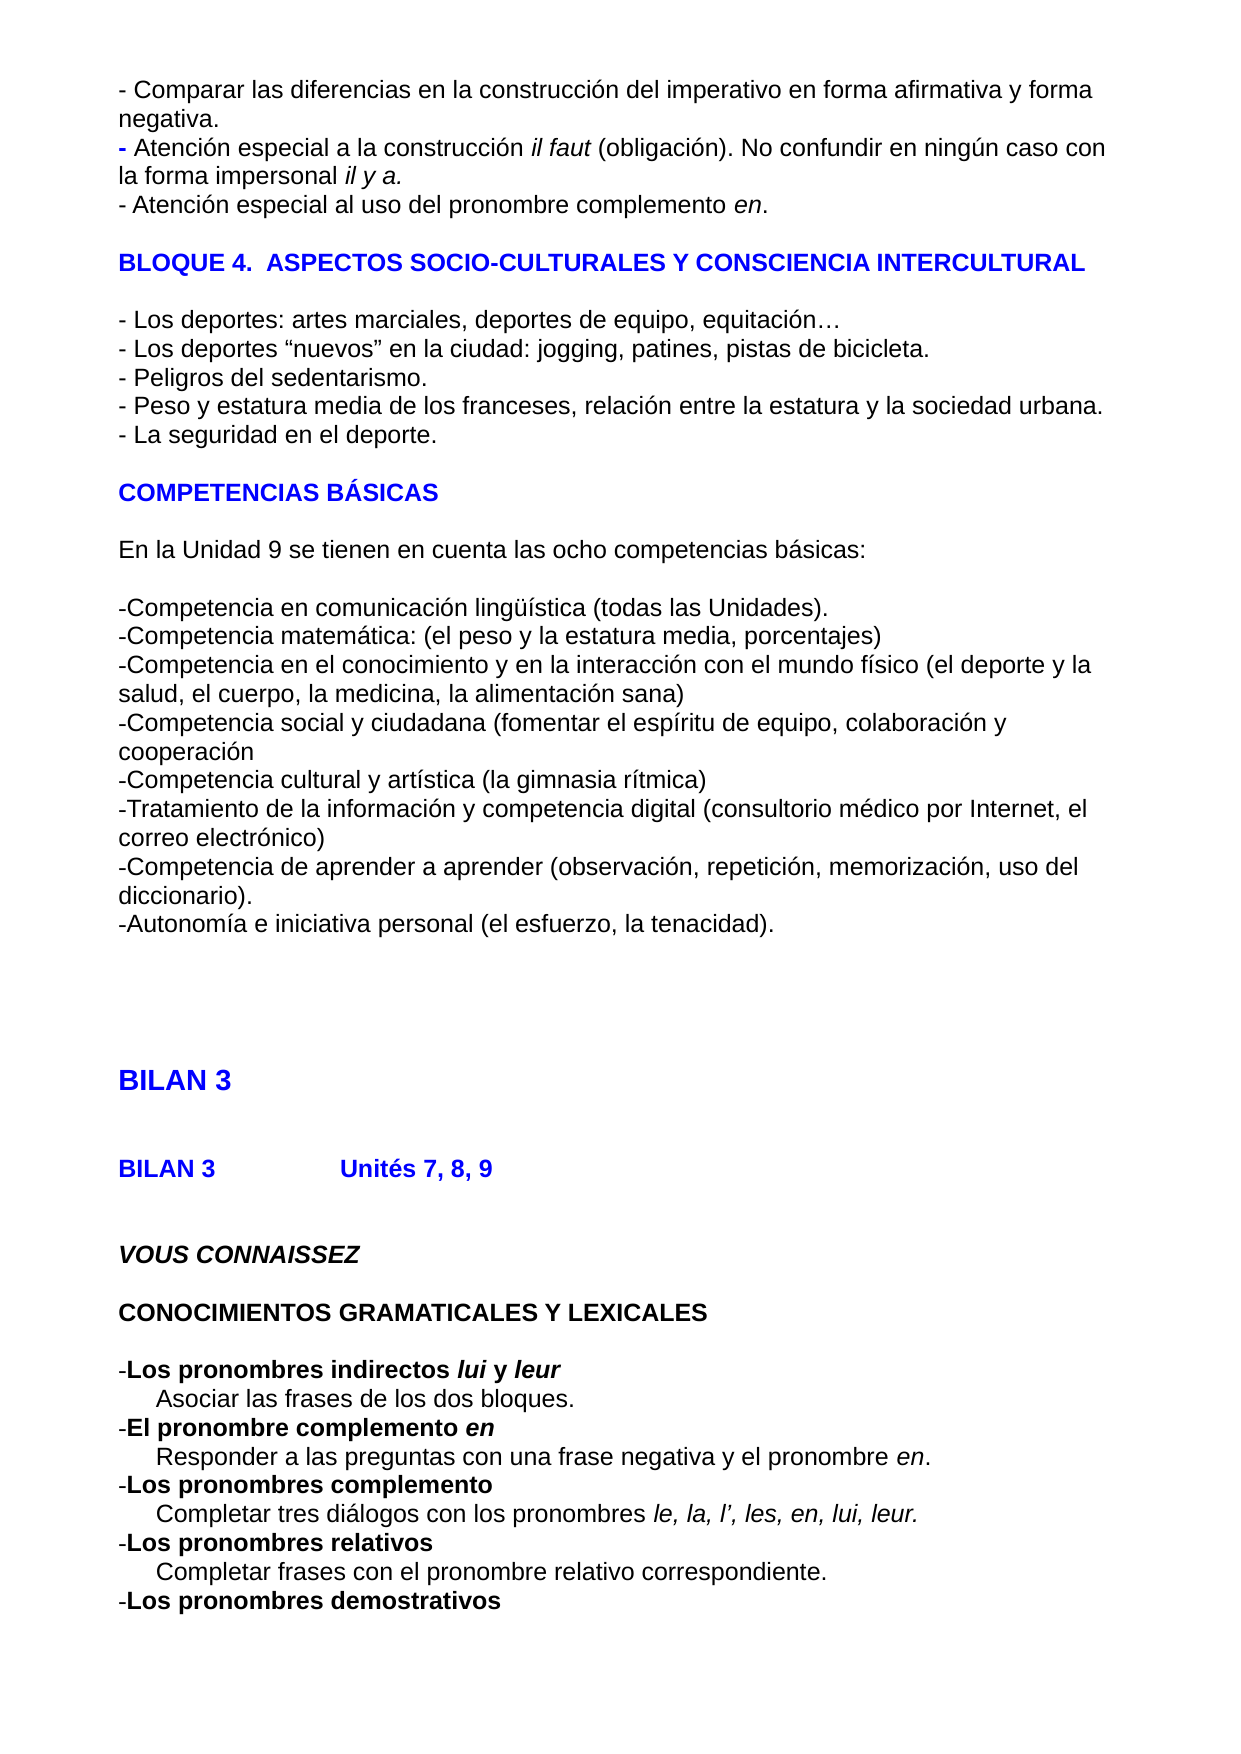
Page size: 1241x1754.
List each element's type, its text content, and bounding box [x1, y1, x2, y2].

list Competencia en el conocimiento y en la interacción con el mundo físico (el deporte y la salud, el cuerpo, la medicina, la alimentación sana) [118, 650, 1122, 708]
text Asociar las frases de los dos bloques. [156, 1384, 1122, 1413]
list Tratamiento de la información y competencia digital (consultorio médico por Internet, el correo electrónico) [118, 794, 1122, 852]
list Los pronombres demostrativos [118, 1586, 1122, 1614]
list El pronombre complemento en [118, 1413, 1122, 1442]
text Completar tres diálogos con los pronombres le, la, l’, les, en, lui, leur. [156, 1499, 1122, 1528]
list Autonomía e iniciativa personal (el esfuerzo, la tenacidad). [118, 909, 1122, 938]
list Competencia social y ciudadana (fomentar el espíritu de equipo, colaboración y cooperación [118, 708, 1122, 765]
text En la Unidad 9 se tienen en cuenta las ocho competencias básicas: [118, 535, 1122, 564]
text BILAN 3 Unités 7, 8, 9 [118, 1154, 1122, 1183]
text Responder a las preguntas con una frase negativa y el pronombre en. [156, 1442, 1122, 1470]
text BILAN 3 [118, 1063, 1122, 1096]
text - La seguridad en el deporte. [118, 420, 1122, 449]
text - Comparar las diferencias en la construcción del imperativo en forma afirmativa y forma negativa. [118, 75, 1122, 132]
list Los pronombres indirectos lui y leur [118, 1355, 1122, 1384]
text - Peligros del sedentarismo. [118, 362, 1122, 391]
text CONOCIMIENTOS GRAMATICALES Y LEXICALES [118, 1298, 1122, 1326]
text - Los deportes “nuevos” en la ciudad: jogging, patines, pistas de bicicleta. [118, 334, 1122, 362]
list Los pronombres complemento [118, 1470, 1122, 1499]
list Competencia de aprender a aprender (observación, repetición, memorización, uso del diccionario). [118, 852, 1122, 909]
list Competencia matemática: (el peso y la estatura media, porcentajes) [118, 621, 1122, 650]
text COMPETENCIAS BÁSICAS [118, 477, 1122, 506]
list Competencia cultural y artística (la gimnasia rítmica) [118, 765, 1122, 794]
text - Atención especial a la construcción il faut (obligación). No confundir en ningún caso con la forma impersonal il y a. [118, 132, 1122, 190]
text - Peso y estatura media de los franceses, relación entre la estatura y la sociedad urbana. [118, 391, 1122, 420]
text - Los deportes: artes marciales, deportes de equipo, equitación… [118, 305, 1122, 334]
text - Atención especial al uso del pronombre complemento en. [118, 190, 1122, 219]
list Los pronombres relativos [118, 1528, 1122, 1557]
text BLOQUE 4. ASPECTOS SOCIO-CULTURALES Y CONSCIENCIA INTERCULTURAL [118, 247, 1122, 276]
text Completar frases con el pronombre relativo correspondiente. [156, 1557, 1122, 1586]
text VOUS CONNAISSEZ [118, 1240, 1122, 1269]
list Competencia en comunicación lingüística (todas las Unidades). [118, 592, 1122, 621]
